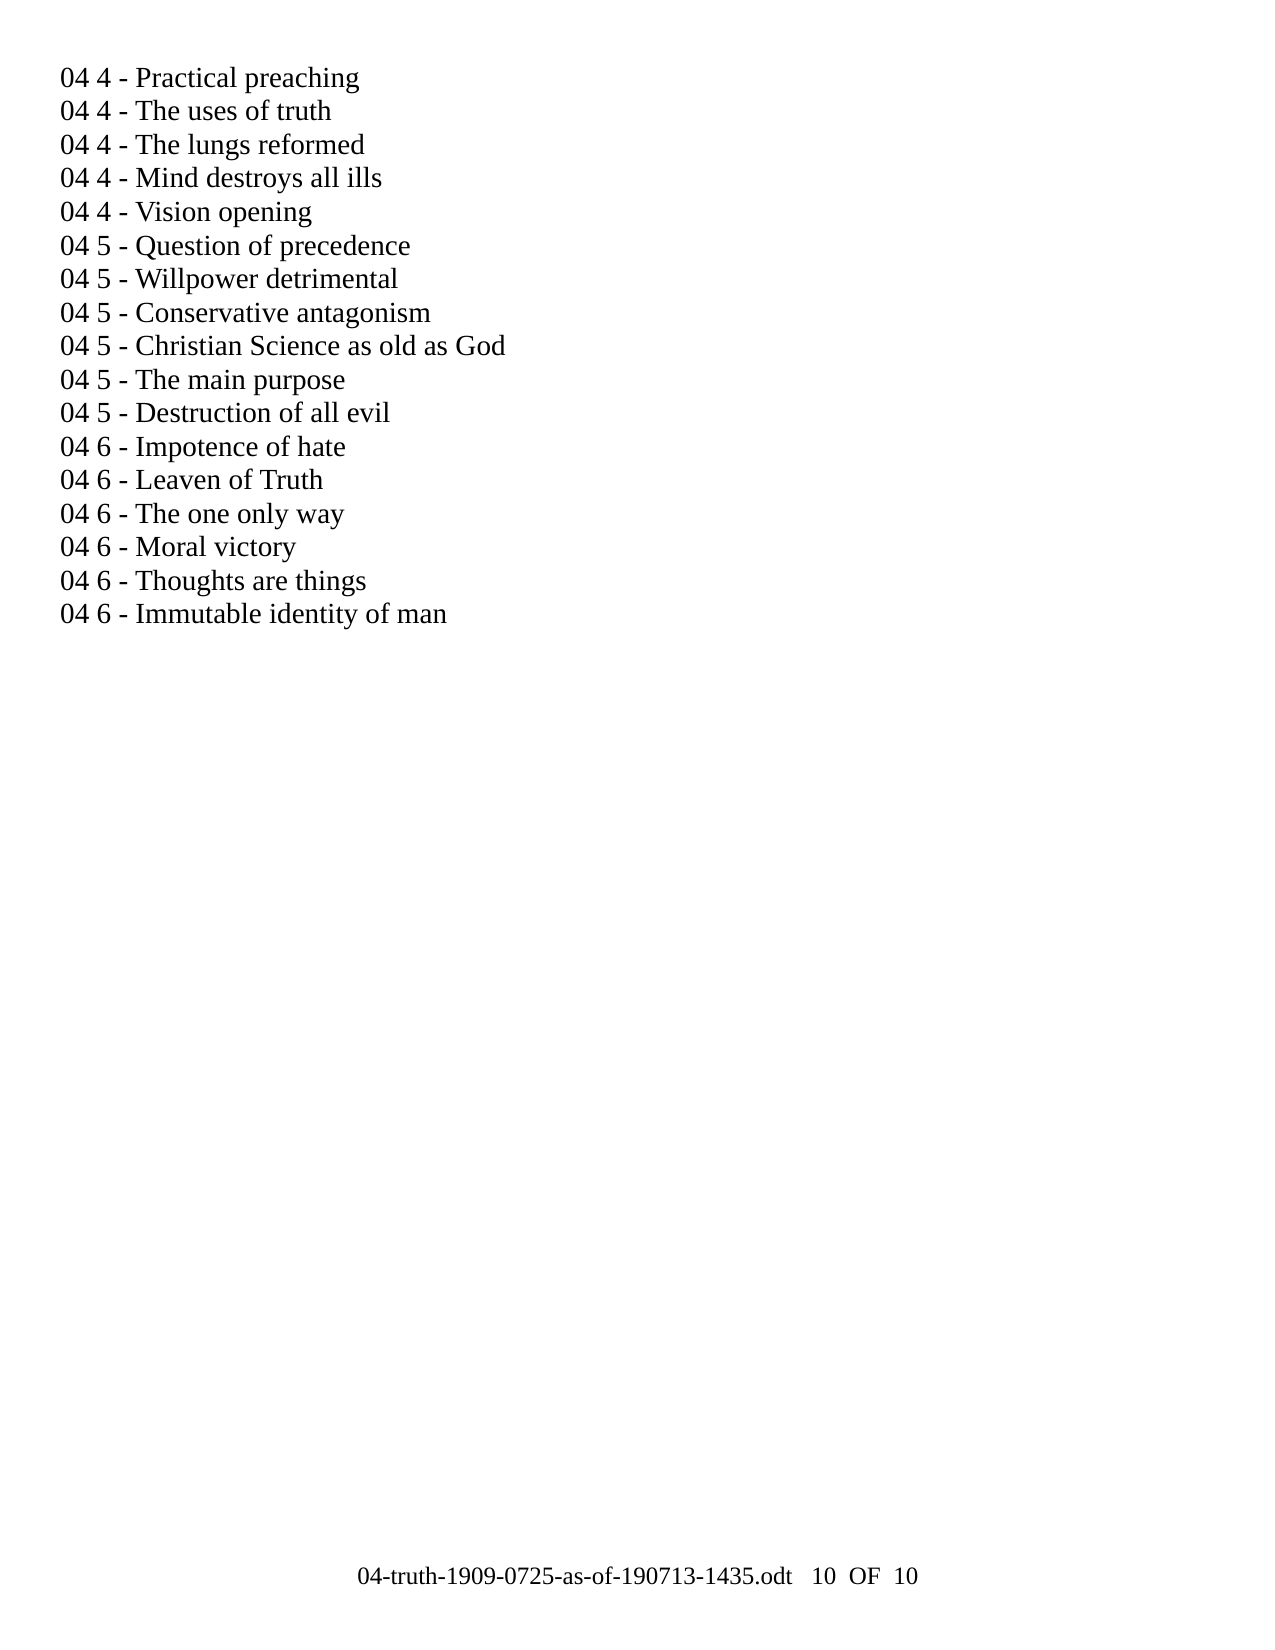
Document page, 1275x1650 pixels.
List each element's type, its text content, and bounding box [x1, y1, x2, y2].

text Malachi 3:10-12 10 Bring ye all the tithes into the storehouse, that there may be meat in mine house, and prove me now herewith, saith the Lord of hosts, if I will not open you the windows of heaven, and pour you out a blessing, that there shall not be room enough to receive it. 11 And I will rebuke the devourer for your sakes, and he shall not destroy the fruits of your ground; neither shall your vine cast her fruit before the time in the field, saith the Lord of hosts. 12 And all nations shall call you blessed: for ye shall be a delightsome land, saith the Lord of hosts. *** Hosea 6:3 3 Then shall we know, if we follow on to know the Lord: his going forth is prepared as the morning; and he shall come unto us as the rain, as the latter and former rain unto the earth. *** John 15:10,11 10 If ye keep my commandments, ye shall abide in my love; even as I have kept my Father's commandments, and abide in his love. 11 These things have I spoken unto you, that my joy might remain in you, and that your joy might be full. ooo4 Chapter 13: Teaching Christian Science - 454:4-9 (Impotence of hate) Teach your students the omnipotence of Truth, which illustrates the impotence of error. The understanding, even in a degree, of the divine All-power destroys fear, and plants the feet in the true path, - the path which leads to the house built without hands "eternal in the heavens." o3oo Chapter 6: Science, Theology, Medicine - 118:10 (Leaven of Truth) Ages pass, but this leaven of Truth is ever at work. It must destroy the entire mass of error, and so be eternally glorified in man's spiritual freedom. o1oo Chapter 8: Footsteps of Truth - 242:9 (The one only way) There is but one way to heaven, harmony, and Christ in divine Science shows us this way. It is to know no other reality - to have no other consciousness of life - than good, God and His reflection, and to rise superior to the so-called pain and pleasure of the senses. 3ooo Chapter 2: Atonement and Eucharist - 21:1-5 (Moral victory) If Truth is overcoming error in your daily walk and conversation, you can finally say, "I have fought a good fight . . . I have kept the faith," because you are a better man. This is having our part in the at-one-ment with Truth and Love. oo4o Chapter 9: Creation - 261:2,27 (Thoughts are things) Look away from the body into Truth and Love, the Principle of all happiness, harmony, and immortality. Hold thought steadfastly to the enduring, the good, and the true, and you will bring these into your experience proportionably to their occupancy of your thoughts. (Immutable identity of man) Fixing your gaze on the realities supernal, you will rise to the spiritual consciousness of being, even as the bird which has burst from the egg and preens its wings for a skyward flight. Subheadings in this lesson 04 1 - Annihilation of error 04 1 - Source of all life and action 04 1 - Spiritualized consciousness 04 1 - Rebukes helpful 04 1 - -11- Christ Jesus 04 1 - Espousals supernal 04 2 - Penitence or hospitality 04 2 - Genuine repentance 04 2 - Three classes of neophytes 04 2 - Love the incentive 04 2 - Gratitude and humility 04 3 - Laws of nature spiritual 04 3 - Scientific finalities 04 3 - Godward gravitation 04 3 - Bodily presence 04 3 - Belief and understanding 04 4 - No healing in sin 04 4 - Practical preaching 04 4 - The uses of truth 04 4 - The lungs reformed 04 4 - Mind destroys all ills 04 4 - Vision opening 04 5 - Question of precedence 04 5 - Willpower detrimental 04 5 - Conservative antagonism 04 5 - Christian Science as old as God 04 5 - The main purpose 04 5 - Destruction of all evil 04 6 - Impotence of hate 04 6 - Leaven of Truth 04 6 - The one only way 04 6 - Moral victory 04 6 - Thoughts are things 04 6 - Immutable identity of man [60, 60, 637, 630]
